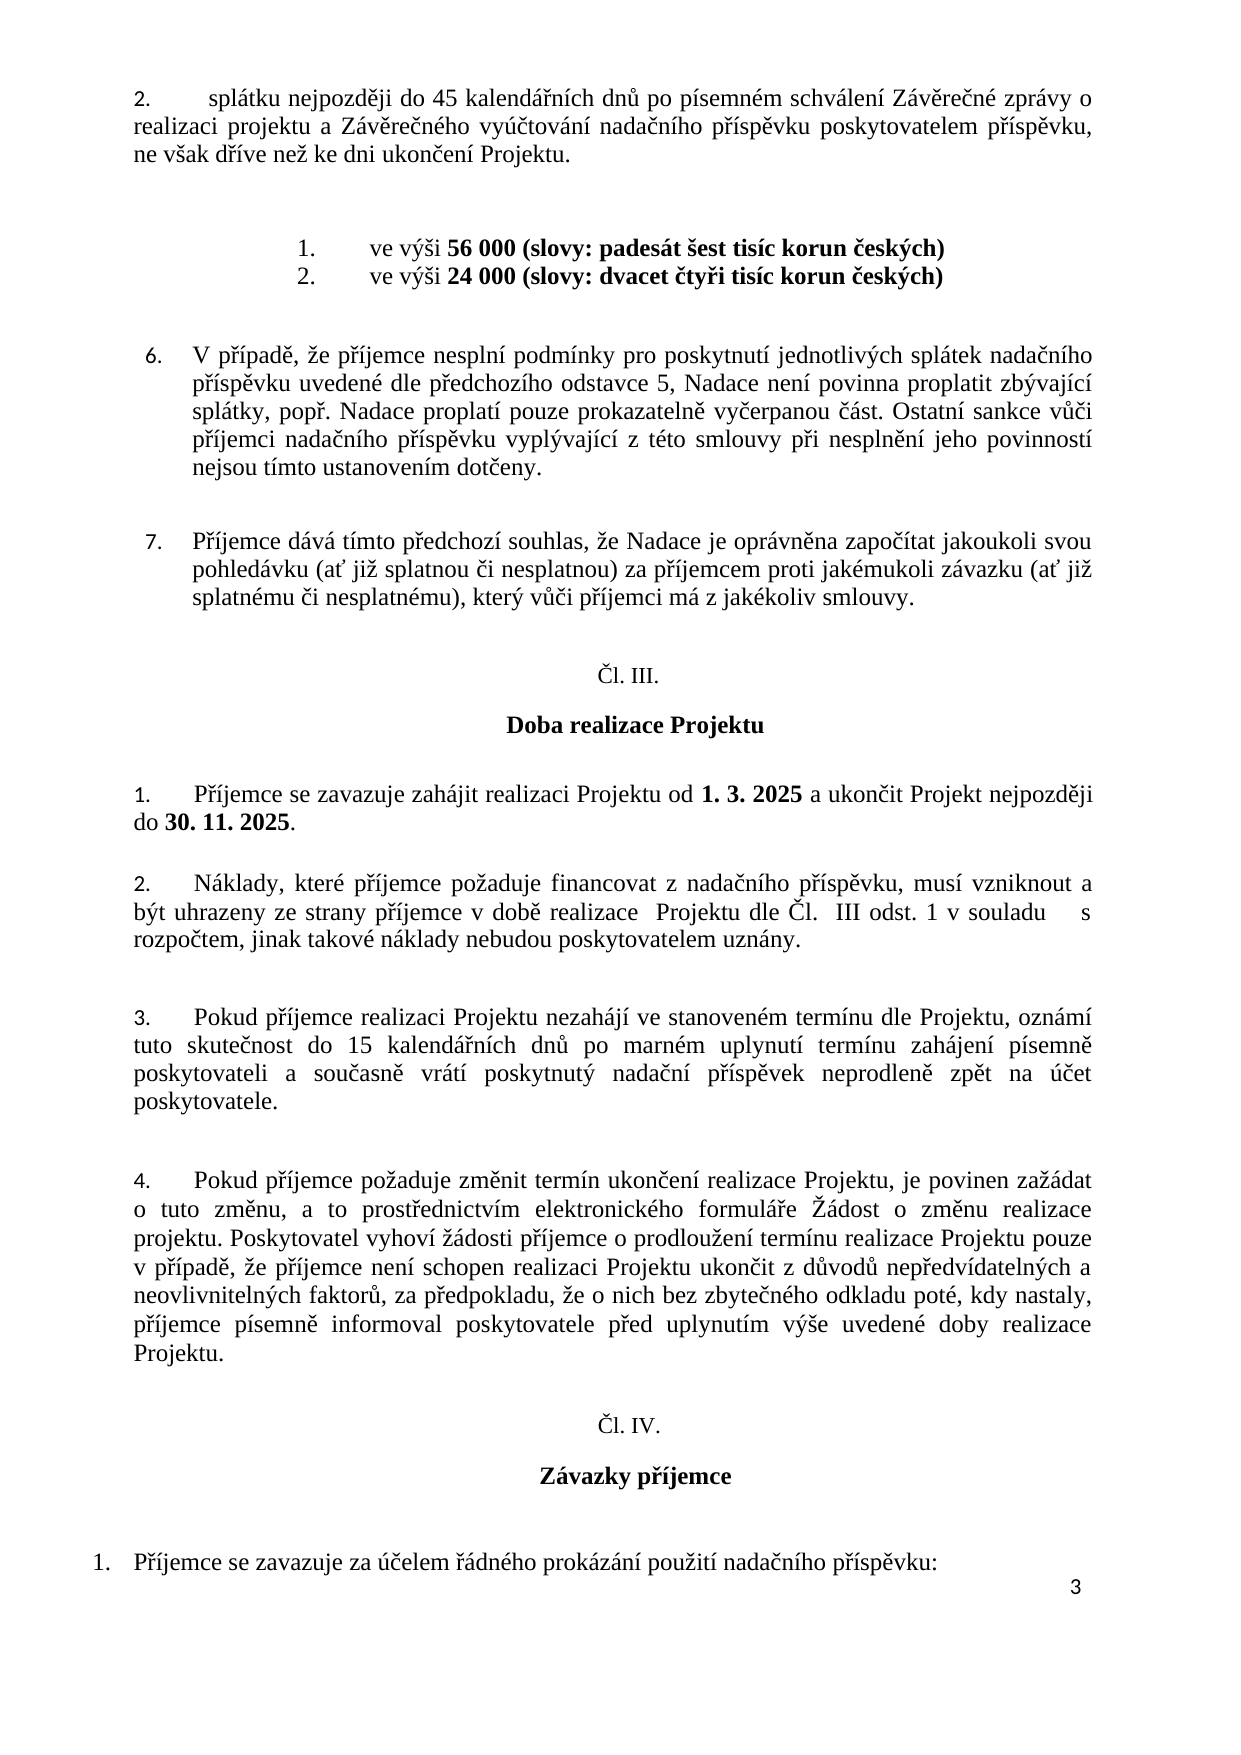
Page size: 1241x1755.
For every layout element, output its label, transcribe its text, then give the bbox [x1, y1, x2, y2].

table_cell 2. [276, 263, 342, 291]
subtitle Doba realizace Projektu [421, 710, 849, 739]
table_header ve výši 56 000 (slovy: padesát šest tisíc korun českých) [343, 235, 966, 263]
list splátku nejpozději do 45 kalendářních dnů po písemném schválení Závěrečné zprávy o realizaci projektu a Závěrečného vyúčtování nadačního příspěvku poskytovatelem příspěvku, ne však dříve než ke dni ukončení Projektu. [133, 84, 1093, 168]
list Příjemce se zavazuje zahájit realizaci Projektu od 1. 3. 2025 a ukončit Projekt nejpozději do 30. 11. 2025. [133, 781, 1093, 836]
table_header 1. [276, 235, 342, 263]
list Příjemce se zavazuje za účelem řádného prokázání použití nadačního příspěvku: [92, 1547, 1153, 1576]
subtitle Závazky příjemce [421, 1461, 849, 1489]
list Pokud příjemce realizaci Projektu nezahájí ve stanoveném termínu dle Projektu, oznámí tuto skutečnost do 15 kalendářních dnů po marném uplynutí termínu zahájení písemně poskytovateli a současně vrátí poskytnutý nadační příspěvek neprodleně zpět na účet poskytovatele. [133, 1003, 1093, 1115]
list Náklady, které příjemce požaduje financovat z nadačního příspěvku, musí vzniknout a být uhrazeny ze strany příjemce v době realizace Projektu dle Čl. III odst. 1 v souladu s rozpočtem, jinak takové náklady nebudou poskytovatelem uznány. [133, 869, 1093, 953]
list V případě, že příjemce nesplní podmínky pro poskytnutí jednotlivých splátek nadačního příspěvku uvedené dle předchozího odstavce 5, Nadace není povinna proplatit zbývající splátky, popř. Nadace proplatí pouze prokazatelně vyčerpanou část. Ostatní sankce vůči příjemci nadačního příspěvku vyplývající z této smlouvy při nesplnění jeho povinností nejsou tímto ustanovením dotčeny. [145, 341, 1093, 481]
list Příjemce dává tímto předchozí souhlas, že Nadace je oprávněna započítat jakoukoli svou pohledávku (ať již splatnou či nesplatnou) za příjemcem proti jakémukoli závazku (ať již splatnému či nesplatnému), který vůči příjemci má z jakékoliv smlouvy. [145, 527, 1093, 611]
table_cell ve výši 24 000 (slovy: dvacet čtyři tisíc korun českých) [343, 263, 966, 291]
list Pokud příjemce požaduje změnit termín ukončení realizace Projektu, je povinen zažádat o tuto změnu, a to prostřednictvím elektronického formuláře Žádost o změnu realizace projektu. Poskytovatel vyhoví žádosti příjemce o prodloužení termínu realizace Projektu pouze v případě, že příjemce není schopen realizaci Projektu ukončit z důvodů nepředvídatelných a neovlivnitelných faktorů, za předpokladu, že o nich bez zbytečného odkladu poté, kdy nastaly, příjemce písemně informoval poskytovatele před uplynutím výše uvedené doby realizace Projektu. [133, 1165, 1093, 1367]
text Čl. III. [408, 662, 849, 688]
text Čl. IV. [409, 1412, 849, 1439]
